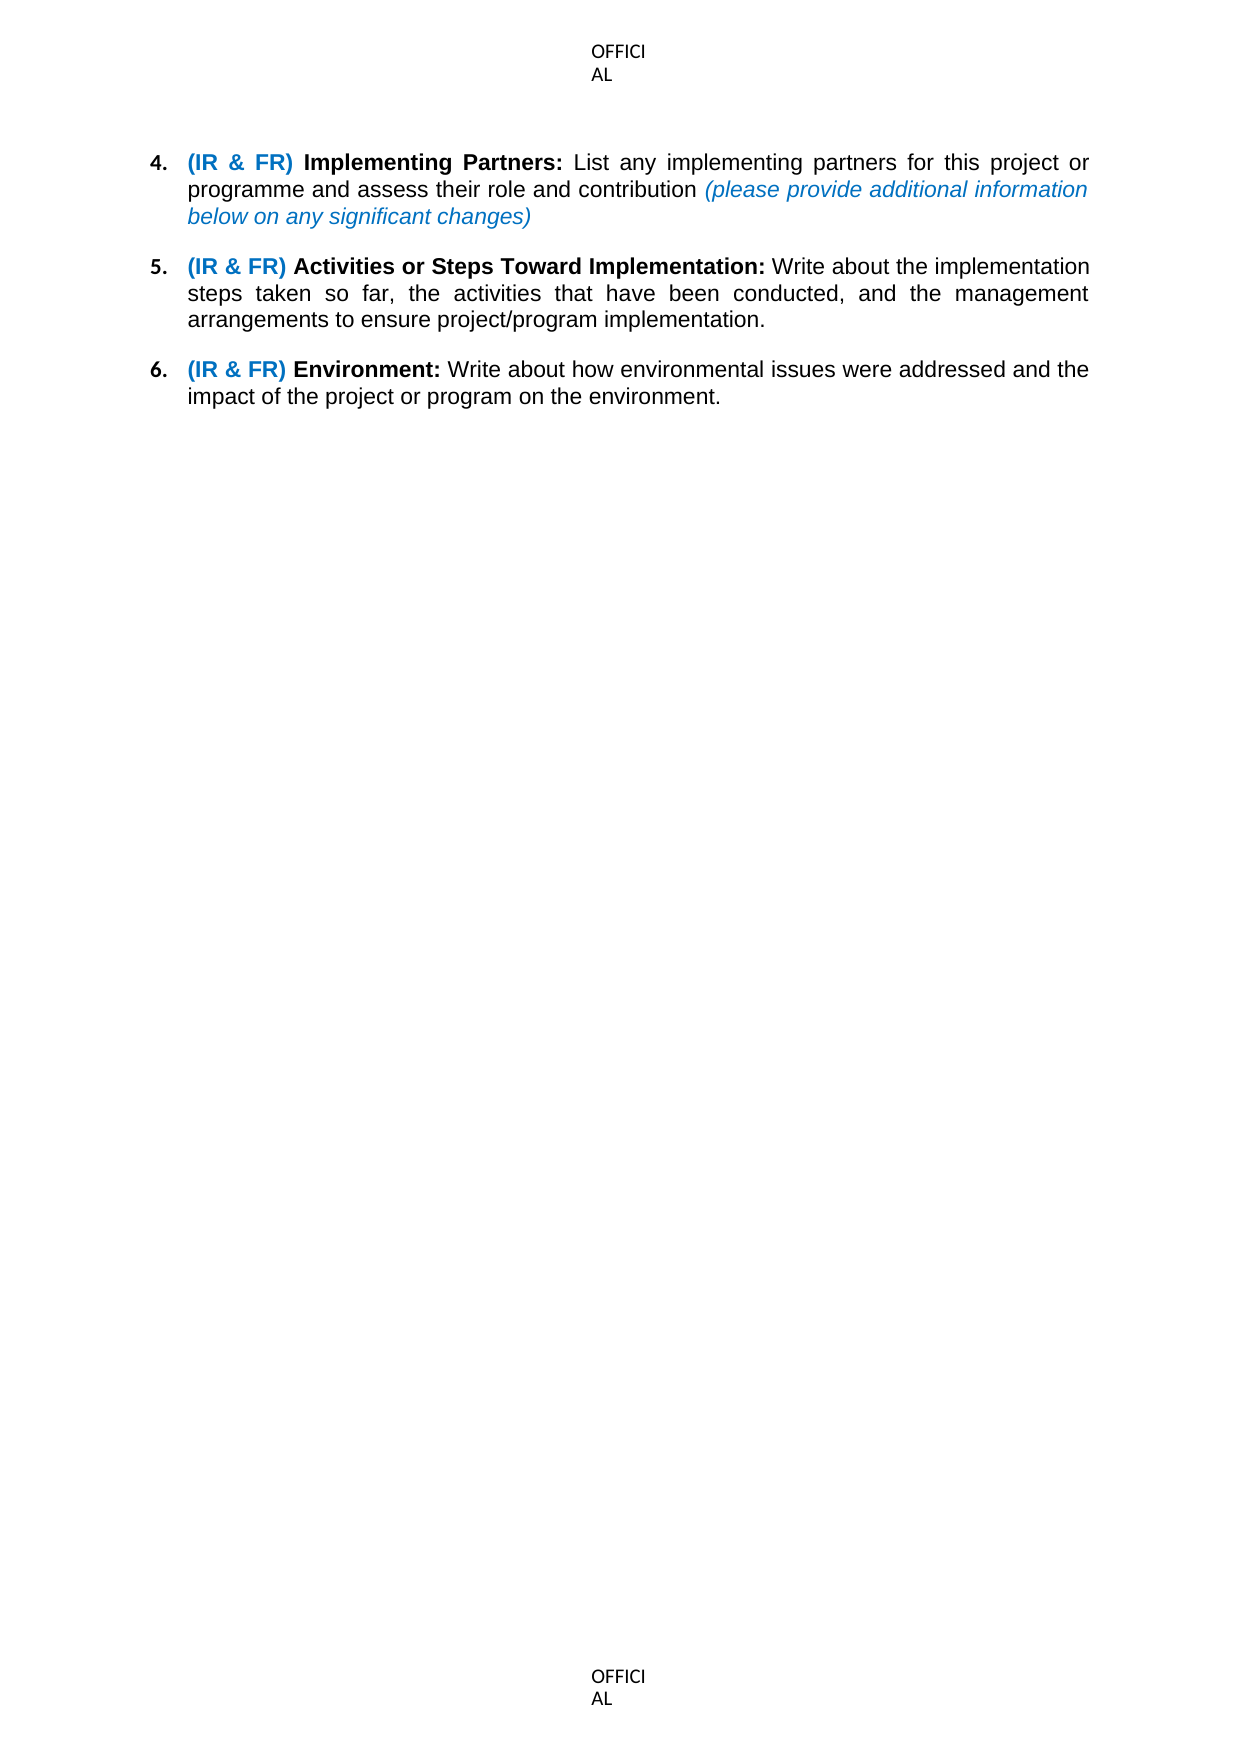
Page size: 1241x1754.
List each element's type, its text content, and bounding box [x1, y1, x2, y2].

list (IR & FR) Activities or Steps Toward Implementation: Write about the implementation steps taken so far, the activities that have been conducted, and the management arrangements to ensure project/program implementation. [150, 253, 1090, 333]
list (IR & FR) Implementing Partners: List any implementing partners for this project or programme and assess their role and contribution (please provide additional information below on any significant changes) [150, 150, 1090, 229]
list (IR & FR) Environment: Write about how environmental issues were addressed and the impact of the project or program on the environment. [150, 357, 1090, 410]
